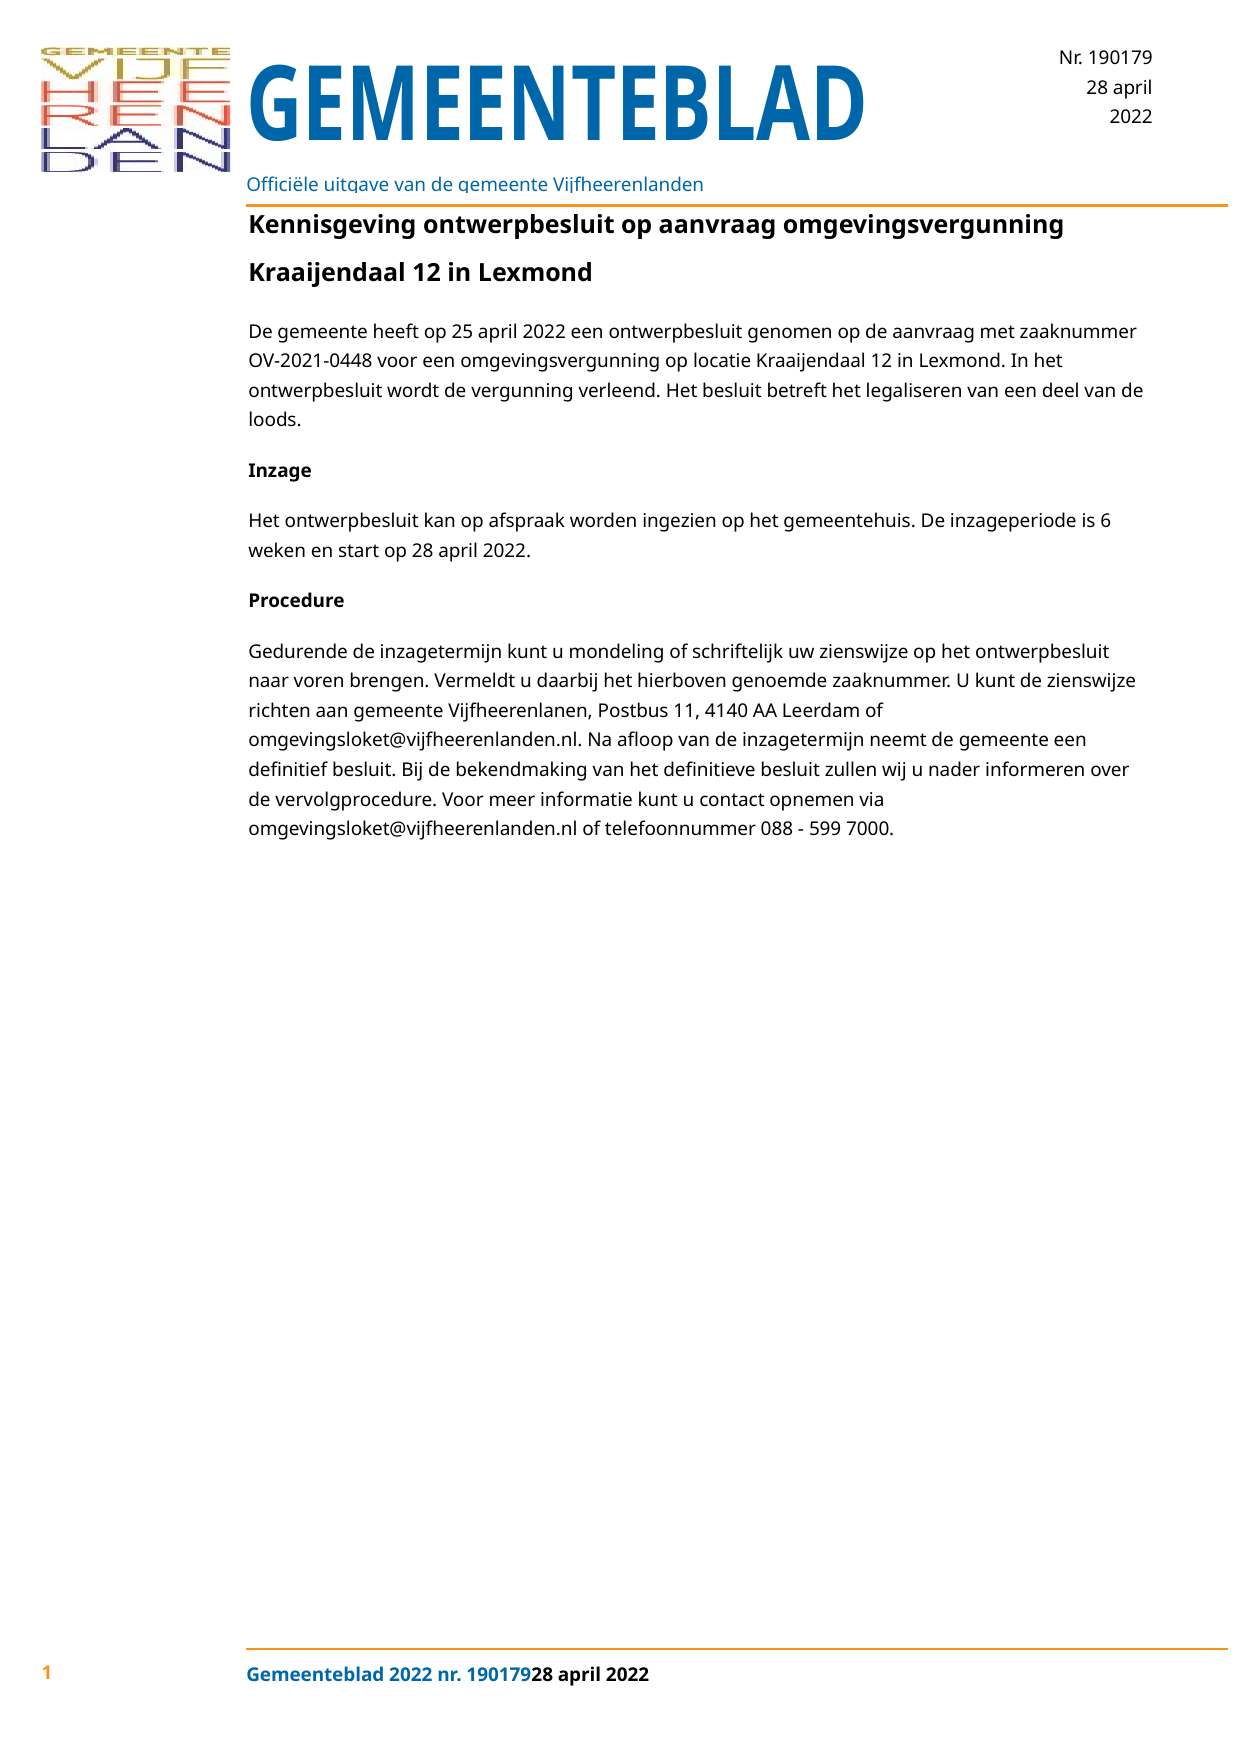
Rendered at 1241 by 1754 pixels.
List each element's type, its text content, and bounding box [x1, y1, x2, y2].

text Inzage [248, 457, 1152, 483]
text Het ontwerpbesluit kan op afspraak worden ingezien op het gemeentehuis. De inzageperiode is 6 weken en start op 28 april 2022. [248, 507, 1152, 563]
picture [41, 47, 231, 172]
text Procedure [248, 587, 1152, 613]
text Kennisgeving ontwerpbesluit op aanvraag omgevingsvergunning Kraaijendaal 12 in Lexmond [248, 207, 1152, 288]
text De gemeente heeft op 25 april 2022 een ontwerpbesluit genomen op de aanvraag met zaaknummer OV-2021-0448 voor een omgevingsvergunning op locatie Kraaijendaal 12 in Lexmond. In het ontwerpbesluit wordt de vergunning verleend. Het besluit betreft het legaliseren van een deel van de loods. [248, 318, 1152, 432]
text Gedurende de inzagetermijn kunt u mondeling of schriftelijk uw zienswijze op het ontwerpbesluit naar voren brengen. Vermeldt u daarbij het hierboven genoemde zaaknummer. U kunt de zienswijze richten aan gemeente Vijfheerenlanen, Postbus 11, 4140 AA Leerdam of omgevingsloket@vijfheerenlanden.nl. Na afloop van de inzagetermijn neemt de gemeente een definitief besluit. Bij de bekendmaking van het definitieve besluit zullen wij u nader informeren over de vervolgprocedure. Voor meer informatie kunt u contact opnemen via omgevingsloket@vijfheerenlanden.nl of telefoonnummer 088 - 599 7000. [248, 638, 1152, 841]
